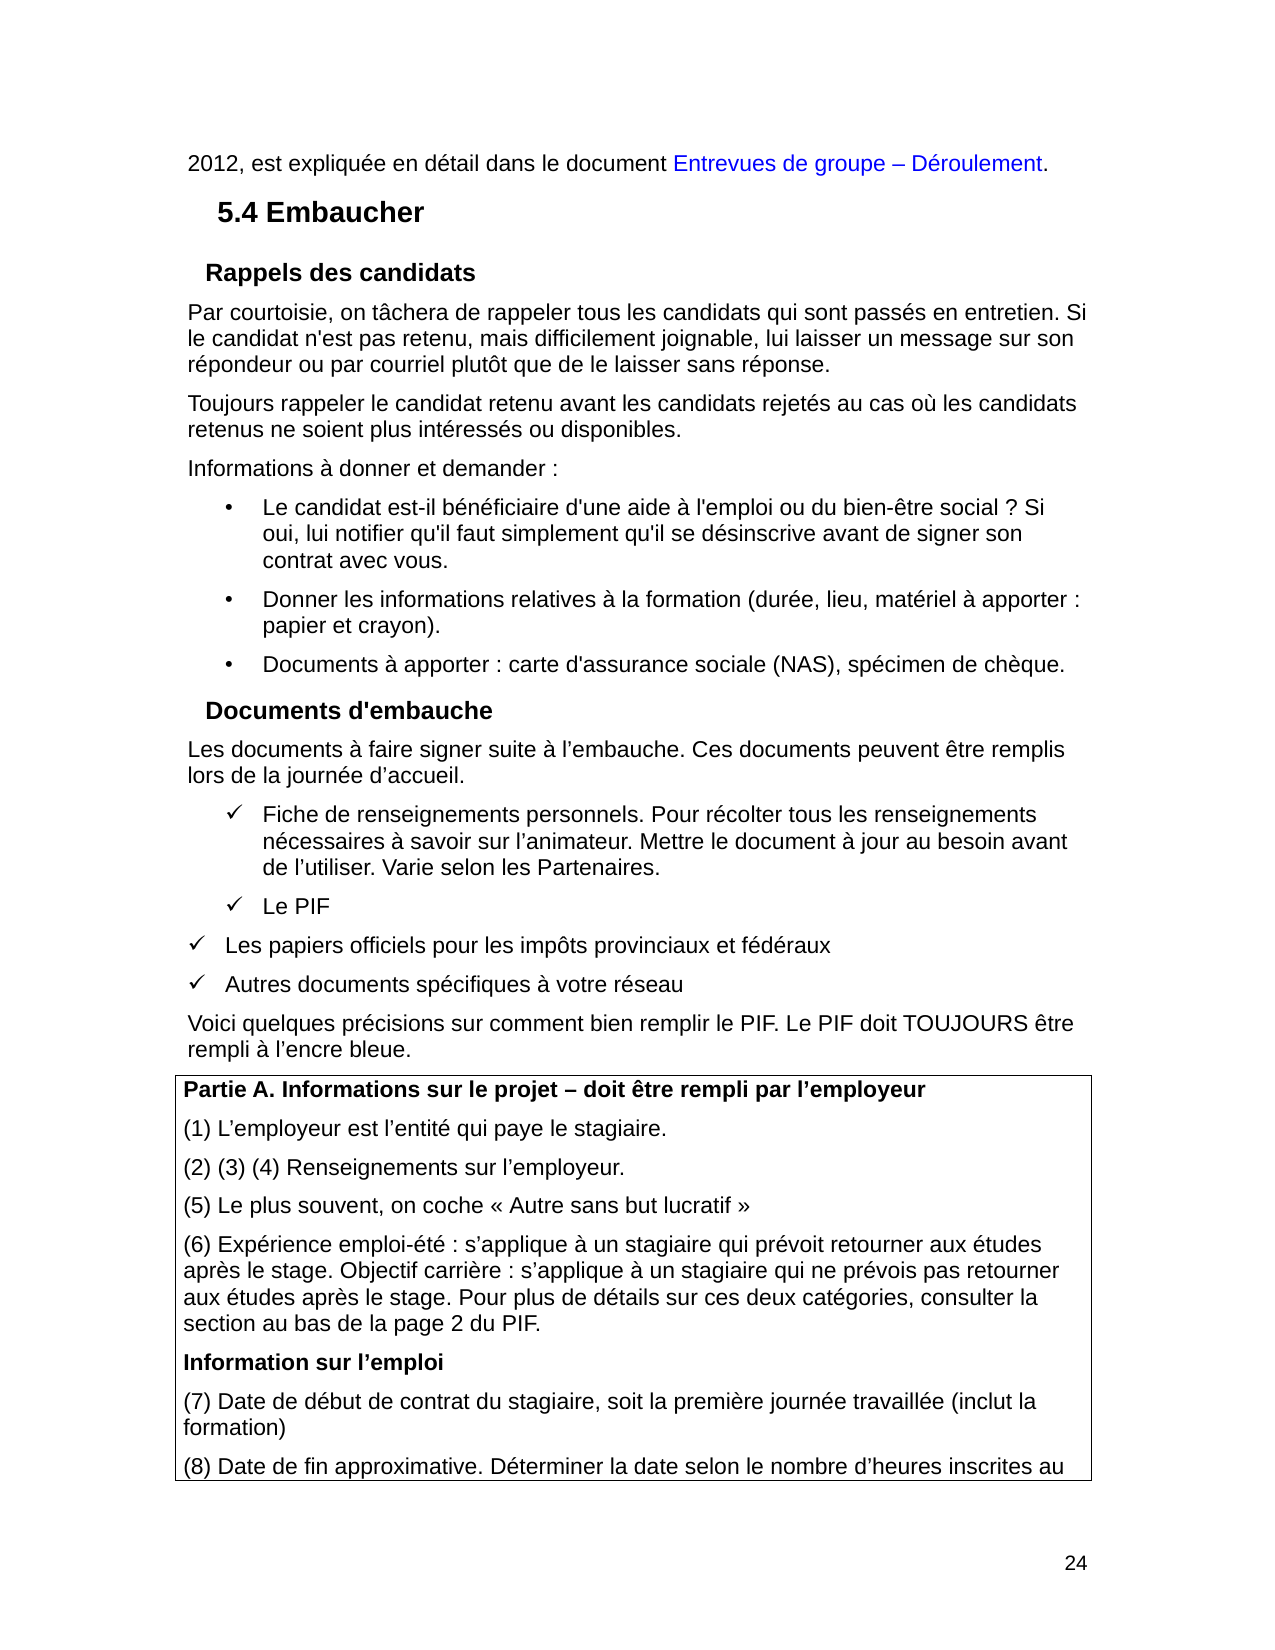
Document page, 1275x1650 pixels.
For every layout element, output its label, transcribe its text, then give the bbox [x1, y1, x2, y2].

list Fiche de renseignements personnels. Pour récolter tous les renseignements nécessaires à savoir sur l’animateur. Mettre le document à jour au besoin avant de l’utiliser. Varie selon les Partenaires. [225, 801, 1087, 880]
table_header Partie A. Informations sur le projet – doit être rempli par l’employeur (1) L’employeur est l’entité qui paye le stagiaire. (2) (3) (4) Renseignements sur l’employeur. (5) Le plus souvent, on coche « Autre sans but lucratif » (6) Expérience emploi-été : s’applique à un stagiaire qui prévoit retourner aux études après le stage. Objectif carrière : s’applique à un stagiaire qui ne prévois pas retourner aux études après le stage. Pour plus de détails sur ces deux catégories, consulter la section au bas de la page 2 du PIF. Information sur l’emploi (7) Date de début de contrat du stagiaire, soit la première journée travaillée (inclut la formation) (8) Date de fin approximative. Déterminer la date selon le nombre d’heures inscrites au [176, 1076, 1091, 1479]
subtitle Documents d'embauche [205, 696, 1087, 724]
list Documents à apporter : carte d'assurance sociale (NAS), spécimen de chèque. [225, 651, 1087, 677]
list Le PIF [225, 893, 1087, 919]
text Les documents à faire signer suite à l’embauche. Ces documents peuvent être remplis lors de la journée d’accueil. [187, 736, 1087, 789]
list Autres documents spécifiques à votre réseau [187, 971, 1087, 997]
subtitle 5.4 Embaucher [217, 195, 1087, 228]
list Le candidat est-il bénéficiaire d'une aide à l'emploi ou du bien-être social ? Si oui, lui notifier qu'il faut simplement qu'il se désinscrive avant de signer son contrat avec vous. [225, 494, 1087, 573]
text 2012, est expliquée en détail dans le document Entrevues de groupe – Déroulement. [187, 150, 1087, 176]
text Par courtoisie, on tâchera de rappeler tous les candidats qui sont passés en entretien. Si le candidat n'est pas retenu, mais difficilement joignable, lui laisser un message sur son répondeur ou par courriel plutôt que de le laisser sans réponse. [187, 298, 1087, 377]
text Voici quelques précisions sur comment bien remplir le PIF. Le PIF doit TOUJOURS être rempli à l’encre bleue. [187, 1009, 1087, 1062]
list Donner les informations relatives à la formation (durée, lieu, matériel à apporter : papier et crayon). [225, 586, 1087, 638]
list Les papiers officiels pour les impôts provinciaux et fédéraux [187, 932, 1087, 958]
text Informations à donner et demander : [187, 455, 1087, 482]
text Toujours rappeler le candidat retenu avant les candidats rejetés au cas où les candidats retenus ne soient plus intéressés ou disponibles. [187, 390, 1087, 443]
subtitle Rappels des candidats [205, 258, 1087, 287]
